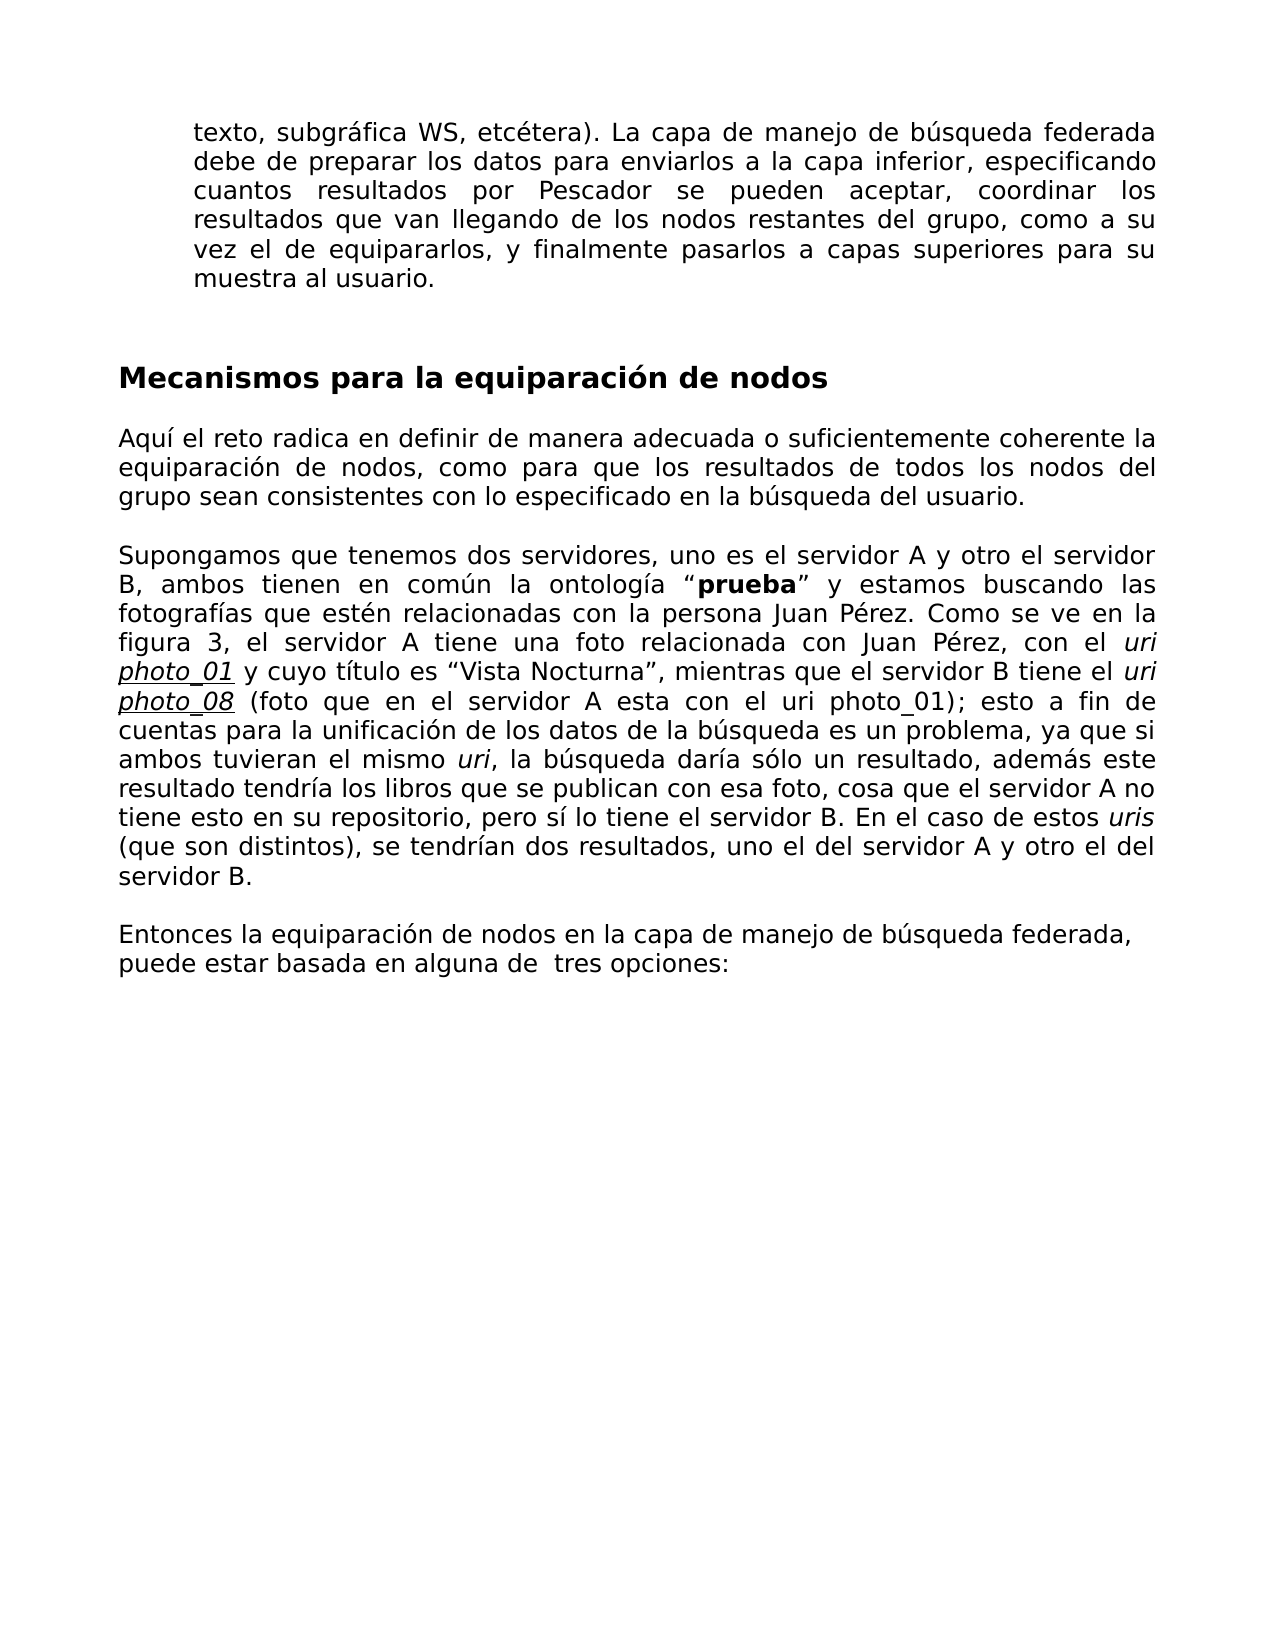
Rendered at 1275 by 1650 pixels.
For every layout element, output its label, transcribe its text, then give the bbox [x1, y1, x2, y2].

text Entonces la equiparación de nodos en la capa de manejo de búsqueda federada, [118, 920, 1157, 949]
text Supongamos que tenemos dos servidores, uno es el servidor A y otro el servidor B, ambos tienen en común la ontología “prueba” y estamos buscando las fotografías que estén relacionadas con la persona Juan Pérez. Como se ve en la figura 3, el servidor A tiene una foto relacionada con Juan Pérez, con el uri photo_01 y cuyo título es “Vista Nocturna”, mientras que el servidor B tiene el uri photo_08 (foto que en el servidor A esta con el uri photo_01); esto a fin de cuentas para la unificación de los datos de la búsqueda es un problema, ya que si ambos tuvieran el mismo uri, la búsqueda daría sólo un resultado, además este resultado tendría los libros que se publican con esa foto, cosa que el servidor A no tiene esto en su repositorio, pero sí lo tiene el servidor B. En el caso de estos uris (que son distintos), se tendrían dos resultados, uno el del servidor A y otro el del servidor B. [118, 541, 1157, 891]
text Mecanismos para la equiparación de nodos [118, 361, 1157, 395]
text Aquí el reto radica en definir de manera adecuada o suficientemente coherente la equiparación de nodos, como para que los resultados de todos los nodos del grupo sean consistentes con lo especificado en la búsqueda del usuario. [118, 424, 1157, 512]
text puede estar basada en alguna de tres opciones: [118, 949, 1157, 978]
list texto, subgráfica WS, etcétera). La capa de manejo de búsqueda federada debe de preparar los datos para enviarlos a la capa inferior, especificando cuantos resultados por Pescador se pueden aceptar, coordinar los resultados que van llegando de los nodos restantes del grupo, como a su vez el de equipararlos, y finalmente pasarlos a capas superiores para su muestra al usuario. [156, 118, 1157, 293]
